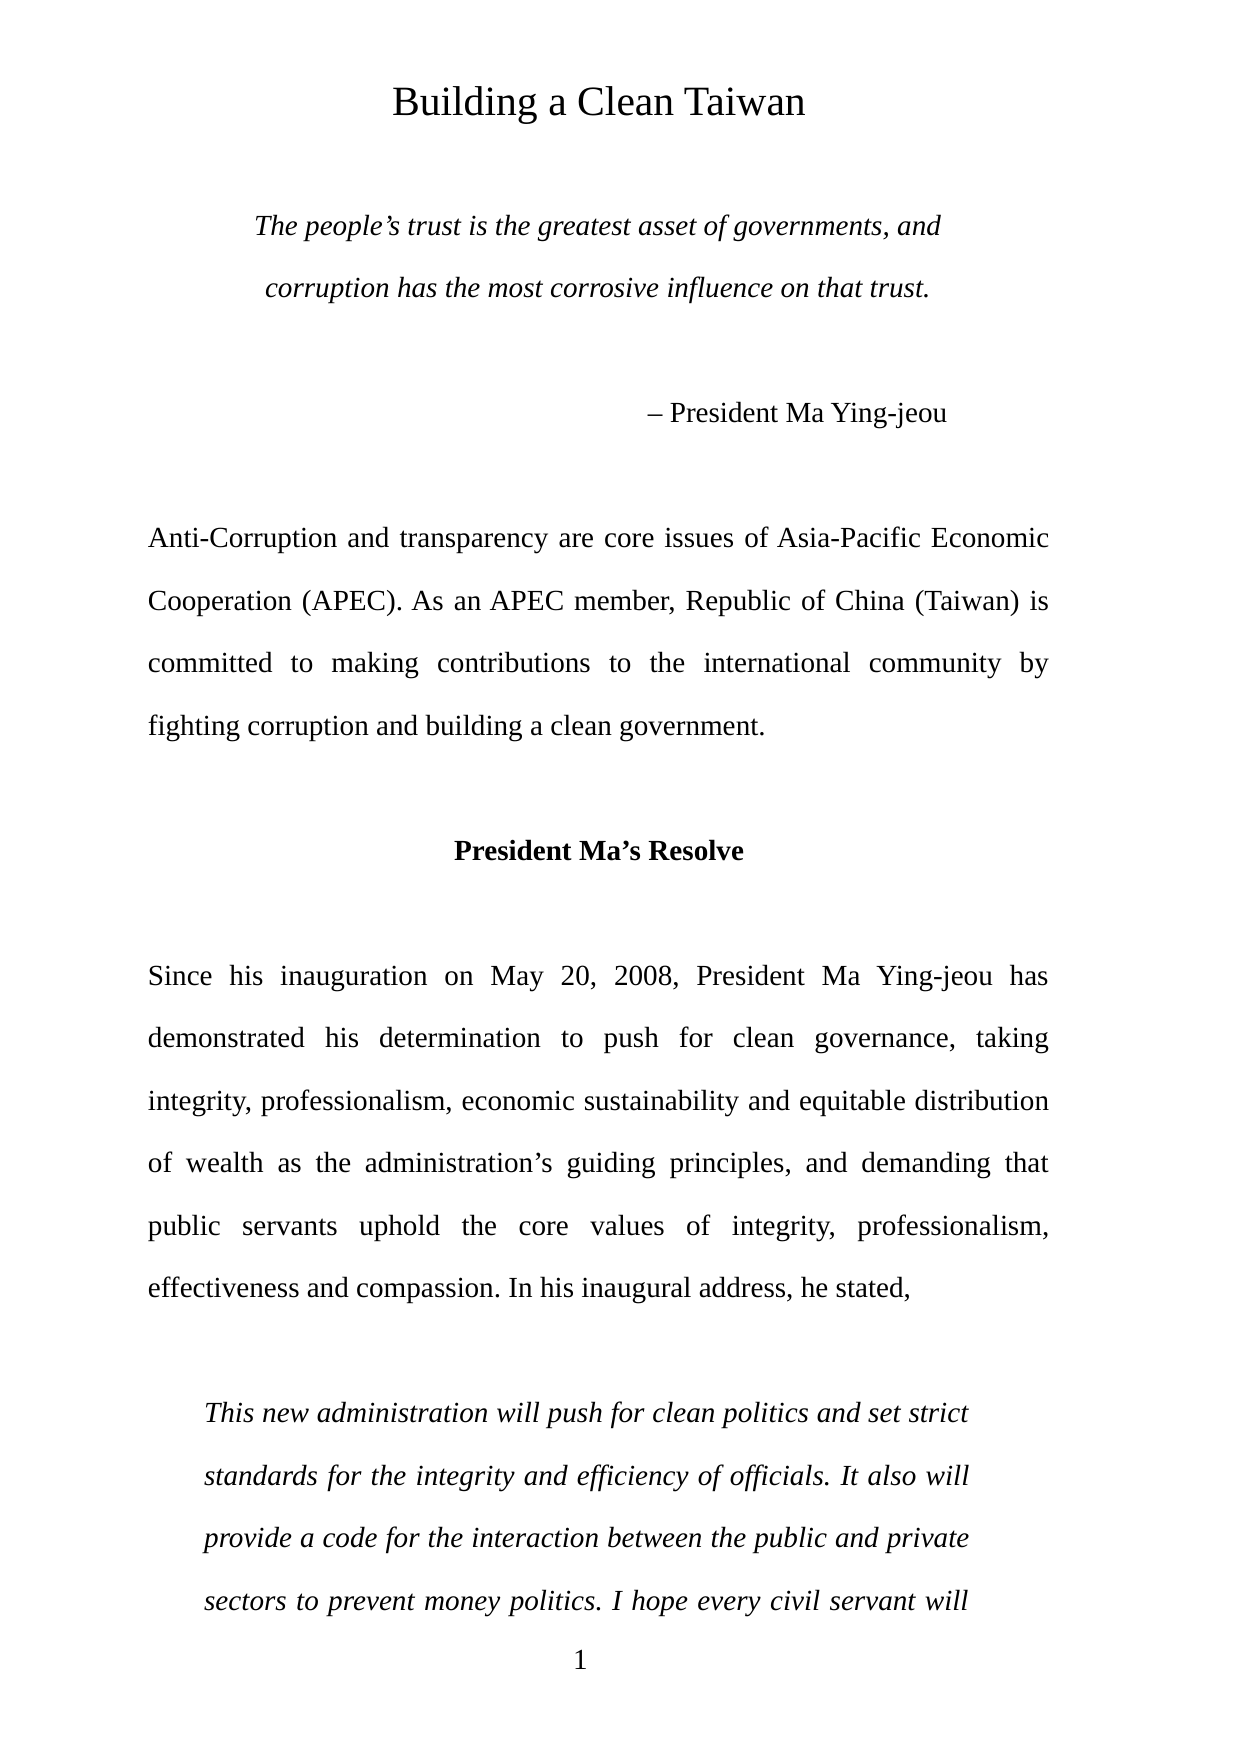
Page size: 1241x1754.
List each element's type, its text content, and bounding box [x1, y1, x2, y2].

text Since his inauguration on May 20, 2008, President Ma Ying-jeou has demonstrated his determination to push for clean governance, taking integrity, professionalism, economic sustainability and equitable distribution of wealth as the administration’s guiding principles, and demanding that public servants uphold the core values of integrity, professionalism, effectiveness and compassion. In his inaugural address, he stated, [148, 933, 1050, 1308]
text President Ma’s Resolve [148, 808, 1050, 871]
text Anti-Corruption and transparency are core issues of Asia-Pacific Economic Cooperation (APEC). As an APEC member, Republic of China (Taiwan) is committed to making contributions to the international community by fighting corruption and building a clean government. [148, 496, 1050, 746]
text This new administration will push for clean politics and set strict standards for the integrity and efficiency of officials. It also will provide a code for the interaction between the public and private sectors to prevent money politics. I hope every civil servant will [204, 1371, 973, 1621]
text The people’s trust is the greatest asset of governments, and [148, 183, 1050, 246]
text corruption has the most corrosive influence on that trust. [148, 246, 1050, 308]
text Building a Clean Taiwan [148, 58, 1050, 121]
text – President Ma Ying-jeou [598, 371, 1050, 433]
